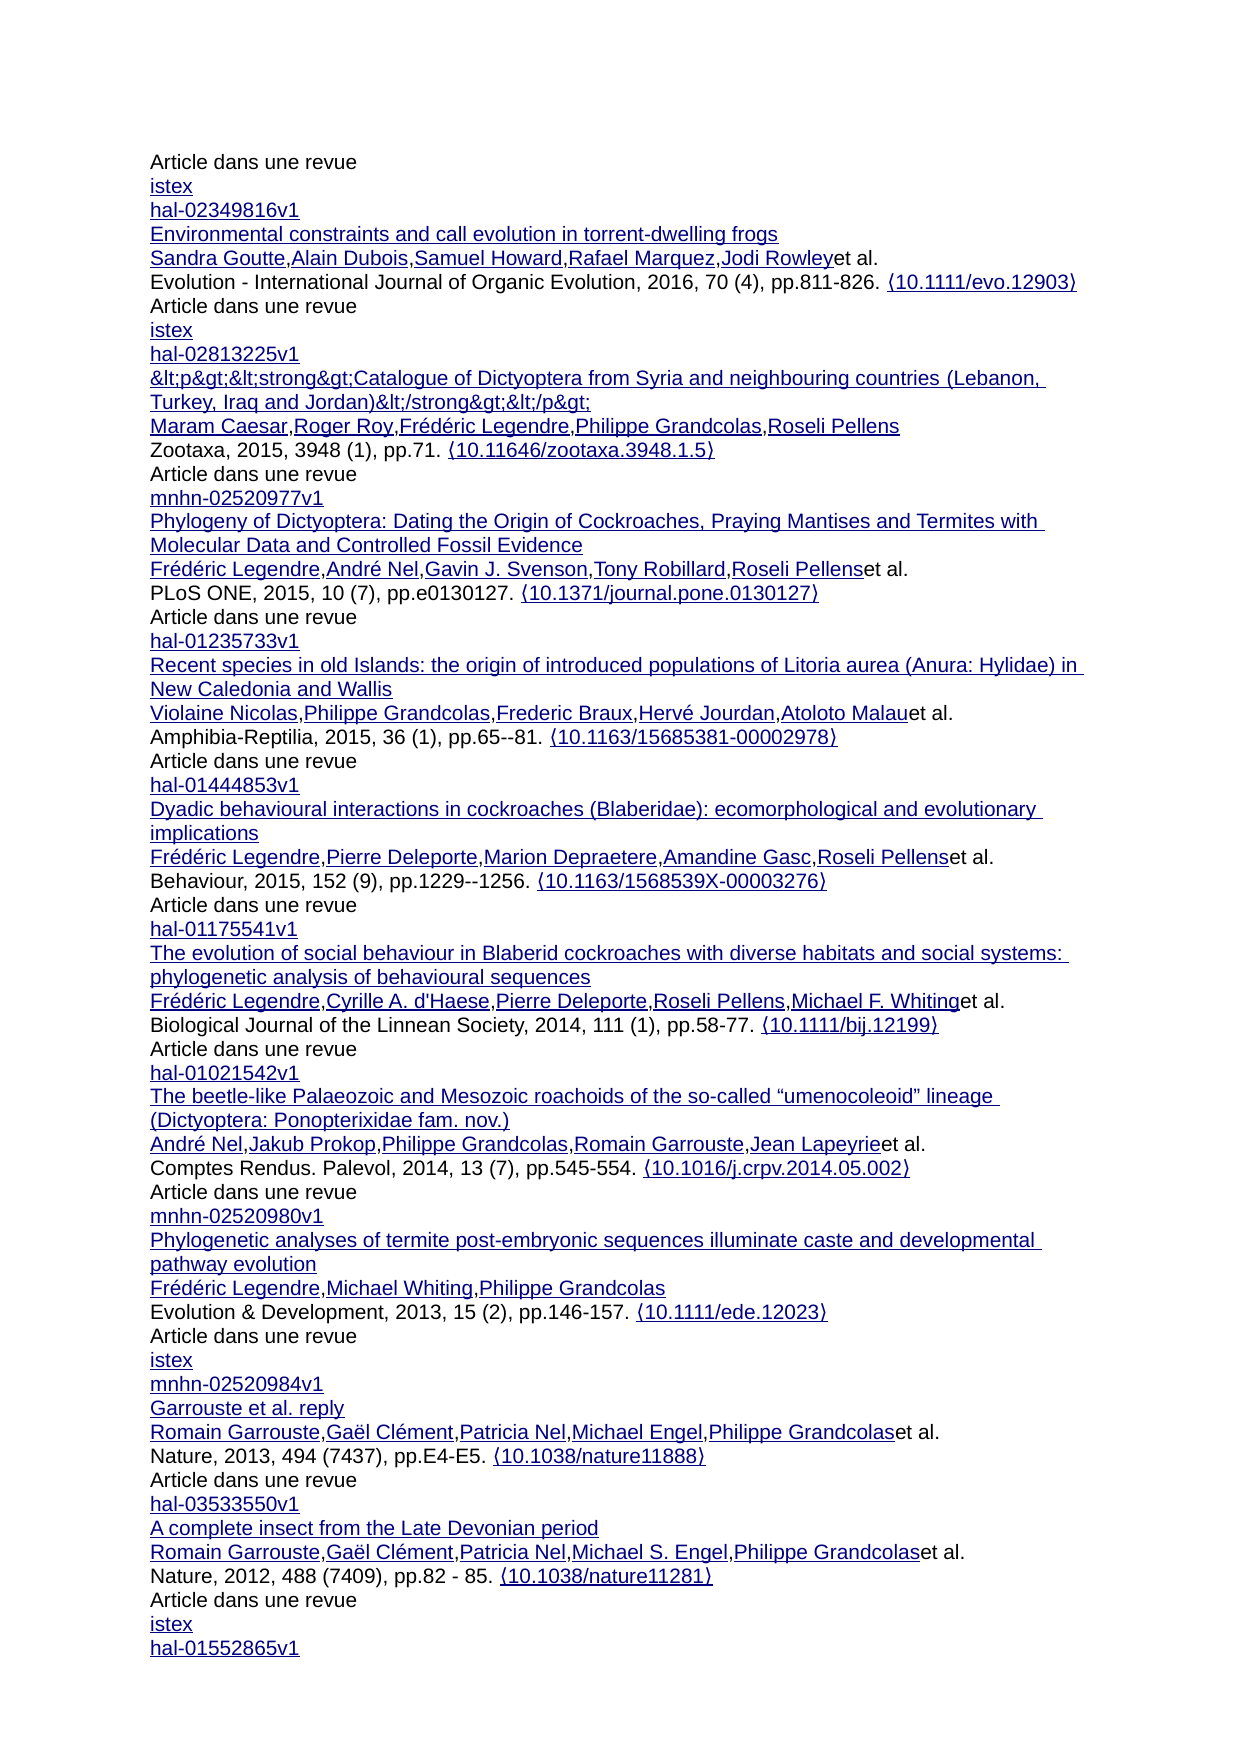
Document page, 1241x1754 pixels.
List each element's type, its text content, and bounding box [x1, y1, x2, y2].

table_cell Dyadic behavioural interactions in cockroaches (Blaberidae): ecomorphological and evolutionary implications Frédéric Legendre,Pierre Deleporte,Marion Depraetere,Amandine Gasc,Roseli Pellenset al. Behaviour, 2015, 152 (9), pp.1229--1256. ⟨10.1163/1568539X-00003276⟩ Article dans une revue hal-01175541v1 [150, 797, 1090, 941]
table_cell Phylogenetic analyses of termite post-embryonic sequences illuminate caste and developmental pathway evolution Frédéric Legendre,Michael Whiting,Philippe Grandcolas Evolution & Development, 2013, 15 (2), pp.146-157. ⟨10.1111/ede.12023⟩ Article dans une revue istex mnhn-02520984v1 [150, 1228, 1090, 1396]
table_cell The evolution of social behaviour in Blaberid cockroaches with diverse habitats and social systems: phylogenetic analysis of behavioural sequences Frédéric Legendre,Cyrille A. d'Haese,Pierre Deleporte,Roseli Pellens,Michael F. Whitinget al. Biological Journal of the Linnean Society, 2014, 111 (1), pp.58-77. ⟨10.1111/bij.12199⟩ Article dans une revue hal-01021542v1 [150, 941, 1090, 1084]
table_cell Phylogeny of Dictyoptera: Dating the Origin of Cockroaches, Praying Mantises and Termites with Molecular Data and Controlled Fossil Evidence Frédéric Legendre,André Nel,Gavin J. Svenson,Tony Robillard,Roseli Pellenset al. PLoS ONE, 2015, 10 (7), pp.e0130127. ⟨10.1371/journal.pone.0130127⟩ Article dans une revue hal-01235733v1 [150, 509, 1090, 653]
table_cell Article dans une revue istex hal-02349816v1 [150, 150, 1090, 222]
table_cell The beetle-like Palaeozoic and Mesozoic roachoids of the so-called “umenocoleoid” lineage (Dictyoptera: Ponopterixidae fam. nov.) André Nel,Jakub Prokop,Philippe Grandcolas,Romain Garrouste,Jean Lapeyrieet al. Comptes Rendus. Palevol, 2014, 13 (7), pp.545-554. ⟨10.1016/j.crpv.2014.05.002⟩ Article dans une revue mnhn-02520980v1 [150, 1084, 1090, 1228]
table_cell A complete insect from the Late Devonian period Romain Garrouste,Gaël Clément,Patricia Nel,Michael S. Engel,Philippe Grandcolaset al. Nature, 2012, 488 (7409), pp.82 - 85. ⟨10.1038/nature11281⟩ Article dans une revue istex hal-01552865v1 [150, 1516, 1090, 1659]
table_cell &lt;p&gt;&lt;strong&gt;Catalogue of Dictyoptera from Syria and neighbouring countries (Lebanon, Turkey, Iraq and Jordan)&lt;/strong&gt;&lt;/p&gt; Maram Caesar,Roger Roy,Frédéric Legendre,Philippe Grandcolas,Roseli Pellens Zootaxa, 2015, 3948 (1), pp.71. ⟨10.11646/zootaxa.3948.1.5⟩ Article dans une revue mnhn-02520977v1 [150, 366, 1090, 509]
table_cell Garrouste et al. reply Romain Garrouste,Gaël Clément,Patricia Nel,Michael Engel,Philippe Grandcolaset al. Nature, 2013, 494 (7437), pp.E4-E5. ⟨10.1038/nature11888⟩ Article dans une revue hal-03533550v1 [150, 1396, 1090, 1516]
table_cell Recent species in old Islands: the origin of introduced populations of Litoria aurea (Anura: Hylidae) in New Caledonia and Wallis Violaine Nicolas,Philippe Grandcolas,Frederic Braux,Hervé Jourdan,Atoloto Malauet al. Amphibia-Reptilia, 2015, 36 (1), pp.65--81. ⟨10.1163/15685381-00002978⟩ Article dans une revue hal-01444853v1 [150, 653, 1090, 797]
table_cell Environmental constraints and call evolution in torrent-dwelling frogs Sandra Goutte,Alain Dubois,Samuel Howard,Rafael Marquez,Jodi Rowleyet al. Evolution - International Journal of Organic Evolution, 2016, 70 (4), pp.811-826. ⟨10.1111/evo.12903⟩ Article dans une revue istex hal-02813225v1 [150, 222, 1090, 366]
